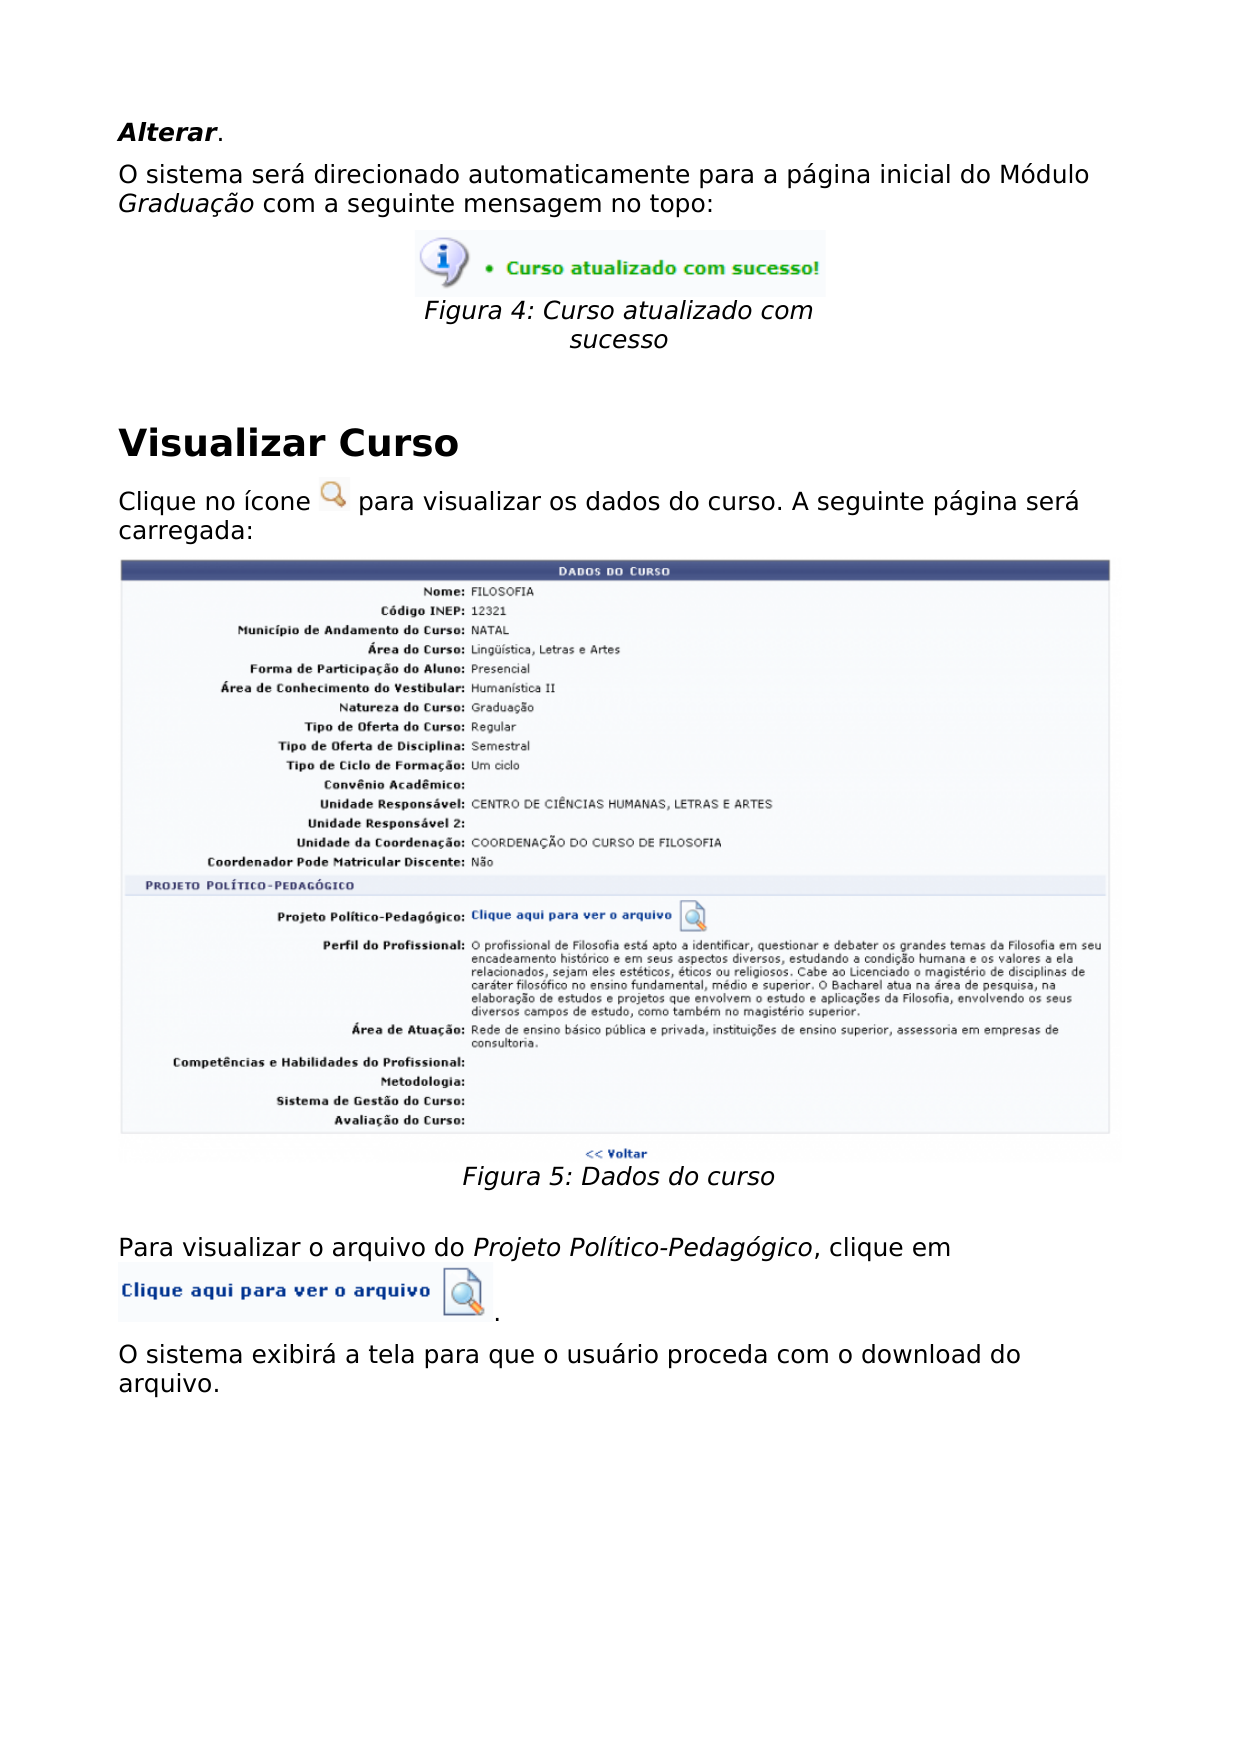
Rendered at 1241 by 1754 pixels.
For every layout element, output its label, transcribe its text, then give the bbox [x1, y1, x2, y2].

text Figura 5: Dados do curso [118, 1163, 1122, 1192]
text Figura 4: Curso atualizado com sucesso [415, 297, 826, 354]
picture [318, 477, 350, 511]
picture [118, 557, 1123, 1163]
text Alterar. [118, 118, 1122, 147]
text O sistema será direcionado automaticamente para a página inicial do Módulo Graduação com a seguinte mensagem no topo: [118, 160, 1122, 218]
text Clique no ícone para visualizar os dados do curso. A seguinte página será carregada: [118, 477, 1122, 545]
picture [118, 1262, 494, 1322]
text O sistema exibirá a tela para que o usuário proceda com o download do arquivo. [118, 1340, 1122, 1398]
subtitle Visualizar Curso [118, 421, 1122, 465]
text Para visualizar o arquivo do Projeto Político-Pedagógico, clique em . [118, 1233, 1122, 1328]
picture [414, 230, 826, 297]
